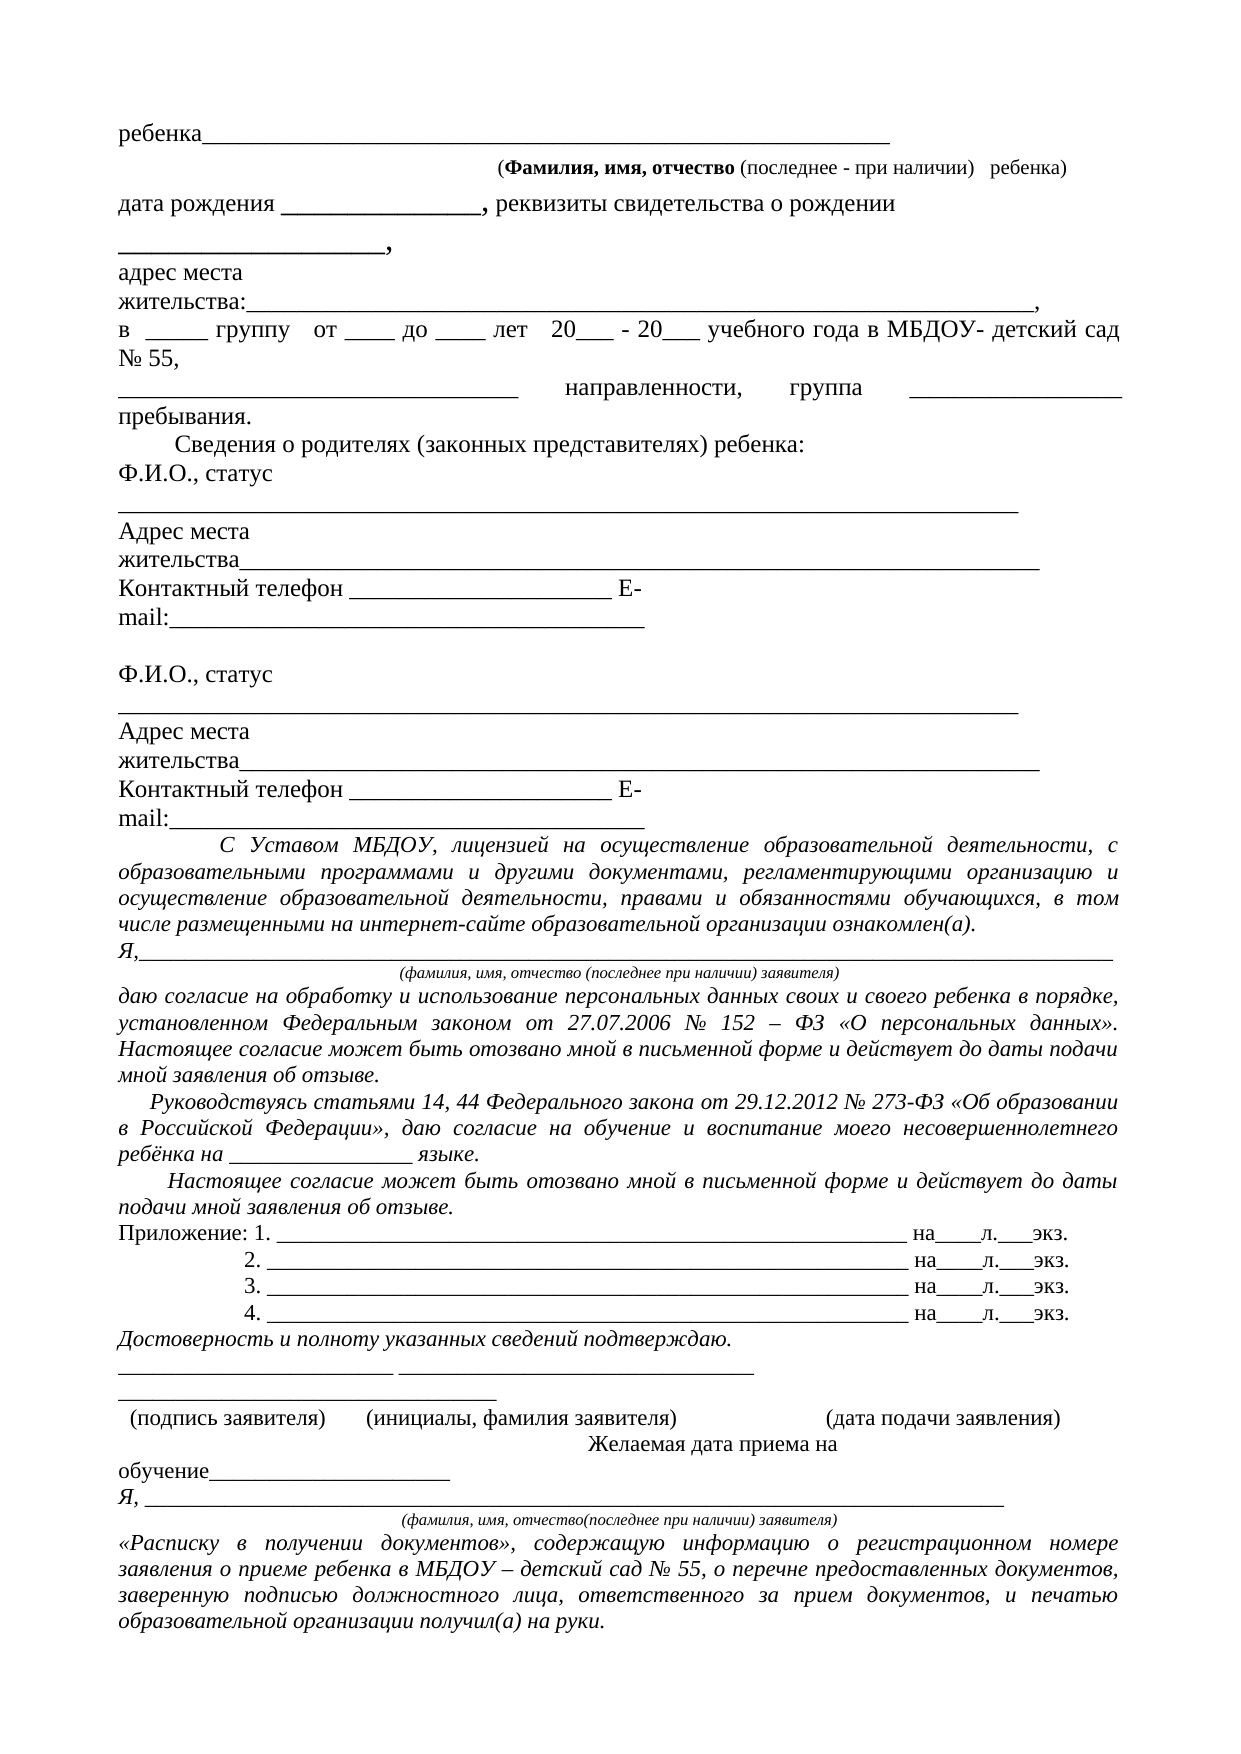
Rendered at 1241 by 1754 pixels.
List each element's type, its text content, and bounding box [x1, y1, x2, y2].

text (подпись заявителя) (инициалы, фамилия заявителя) (дата подачи заявления) [118, 1404, 1122, 1430]
text Ф.И.О., статус ________________________________________________________________________ [118, 458, 1122, 516]
text Контактный телефон _____________________ E-mail:______________________________________ [118, 774, 1122, 831]
text Желаемая дата приема на обучение_____________________ [118, 1430, 1122, 1483]
text Я,_____________________________________________________________________________________ [118, 937, 1122, 963]
text Достоверность и полноту указанных сведений подтверждаю. [118, 1325, 1122, 1351]
text в _____ группу от ____ до ____ лет 20___ - 20___ учебного года в МБДОУ- детский сад № 55, [118, 314, 1122, 372]
text адрес места жительства:_______________________________________________________________, [118, 257, 1122, 314]
text Сведения о родителях (законных представителях) ребенка: [118, 429, 1122, 458]
text 3. ________________________________________________________ на____л.___экз. [118, 1272, 1122, 1298]
text (фамилия, имя, отчество (последнее при наличии) заявителя) [118, 963, 1122, 982]
text ребенка_______________________________________________________ [118, 118, 1122, 147]
text Я, ___________________________________________________________________________ [118, 1483, 1122, 1509]
text Настоящее согласие может быть отозвано мной в письменной форме и действует до даты подачи мной заявления об отзыве. [118, 1167, 1122, 1219]
text 4. ________________________________________________________ на____л.___экз. [118, 1298, 1122, 1325]
text ________________________ _______________________________ _________________________________ [118, 1351, 1122, 1404]
text Приложение: 1. _______________________________________________________ на____л.___экз. [118, 1219, 1122, 1246]
text даю согласие на обработку и использование персональных данных своих и своего ребенка в порядке, установленном Федеральным законом от 27.07.2006 № 152 – ФЗ «О персональных данных». Настоящее согласие может быть отозвано мной в письменной форме и действует до даты подачи мной заявления об отзыве. [118, 982, 1122, 1088]
text Адрес места жительства________________________________________________________________ [118, 716, 1122, 774]
text 2. ________________________________________________________ на____л.___экз. [118, 1246, 1122, 1272]
text Руководствуясь статьями 14, 44 Федерального закона от 29.12.2012 № 273-ФЗ «Об образовании в Российской Федерации», даю согласие на обучение и воспитание моего несовершеннолетнего ребёнка на ________________ языке. [118, 1088, 1122, 1167]
text Ф.И.О., статус ________________________________________________________________________ [118, 659, 1122, 716]
text дата рождения ____________, реквизиты свидетельства о рождении ________________, [118, 180, 1122, 257]
text С Уставом МБДОУ, лицензией на осуществление образовательной деятельности, с образовательными программами и другими документами, регламентирующими организацию и осуществление образовательной деятельности, правами и обязанностями обучающихся, в том числе размещенными на интернет-сайте образовательной организации ознакомлен(а). [118, 831, 1122, 937]
text ________________________________ направленности, группа _________________ пребывания. [118, 372, 1122, 429]
text «Расписку в получении документов», содержащую информацию о регистрационном номере заявления о приеме ребенка в МБДОУ – детский сад № 55, о перечне предоставленных документов, заверенную подписью должностного лица, ответственного за прием документов, и печатью образовательной организации получил(а) на руки. [118, 1528, 1122, 1634]
text Адрес места жительства________________________________________________________________ [118, 516, 1122, 573]
text (Фамилия, имя, отчество (последнее - при наличии) ребенка) [118, 147, 1122, 180]
text (фамилия, имя, отчество(последнее при наличии) заявителя) [118, 1509, 1122, 1528]
text Контактный телефон _____________________ E-mail:______________________________________ [118, 573, 1122, 631]
